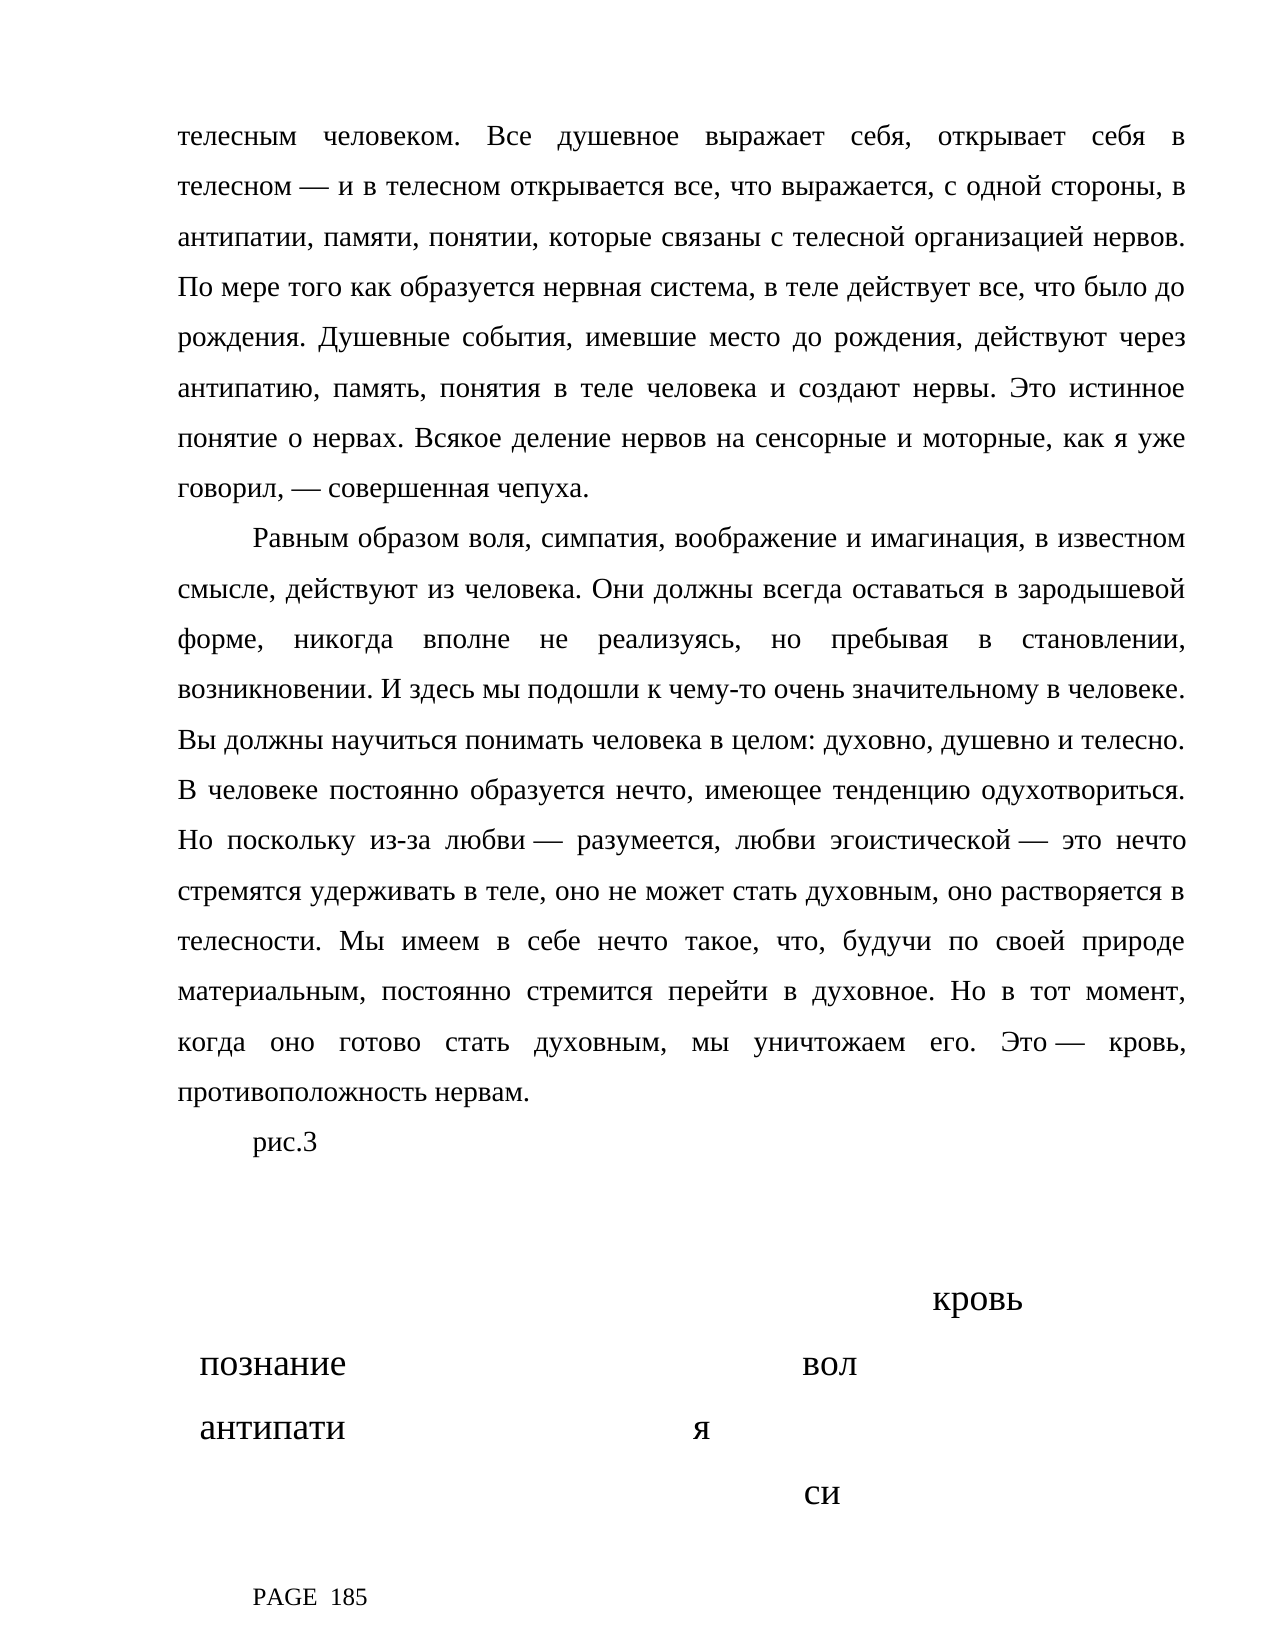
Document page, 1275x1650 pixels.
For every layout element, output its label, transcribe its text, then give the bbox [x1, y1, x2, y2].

table_header кровь [858, 1275, 1186, 1340]
table_cell познание антипати [199, 1340, 364, 1512]
table_cell [1022, 1340, 1186, 1512]
text телесным человеком. Все душевное выражает себя, открывает себя в телесном — и в телесном открывается все, что выражается, с одной стороны, в антипатии, памяти, понятии, которые связаны с телесной организацией нервов. По мере того как образуется нервная система, в теле действует все, что было до рождения. Душевные события, имевшие место до рождения, действуют через антипатию, память, понятия в теле человека и создают нервы. Это истинное понятие о нервах. Всякое деление нервов на сенсорные и моторные, как я уже говорил, — совершенная чепуха. [177, 118, 1186, 504]
table_cell воля си [693, 1340, 857, 1512]
text Равным образом воля, симпатия, воображение и имагинация, в известном смысле, действуют из человека. Они должны всегда оставаться в зародышевой форме, никогда вполне не реализуясь, но пребывая в становлении, возникновении. И здесь мы подошли к чему-то очень значительному в человеке. Вы должны научиться понимать человека в целом: духовно, душевно и телесно. В человеке постоянно образуется нечто, имеющее тенденцию одухотвориться. Но поскольку из-за любви — разумеется, любви эгоистической — это нечто стремятся удерживать в теле, оно не может стать духовным, оно растворяется в телесности. Мы имеем в себе нечто такое, что, будучи по своей природе материальным, постоянно стремится перейти в духовное. Но в тот момент, когда оно готово стать духовным, мы уничтожаем его. Это — кровь, противоположность нервам. [177, 521, 1186, 1108]
table_cell [528, 1340, 693, 1512]
table_header [199, 1275, 693, 1340]
table_cell [858, 1340, 1022, 1512]
table_header [693, 1275, 857, 1340]
text рис.3 [177, 1124, 1186, 1158]
table_cell [364, 1340, 528, 1512]
